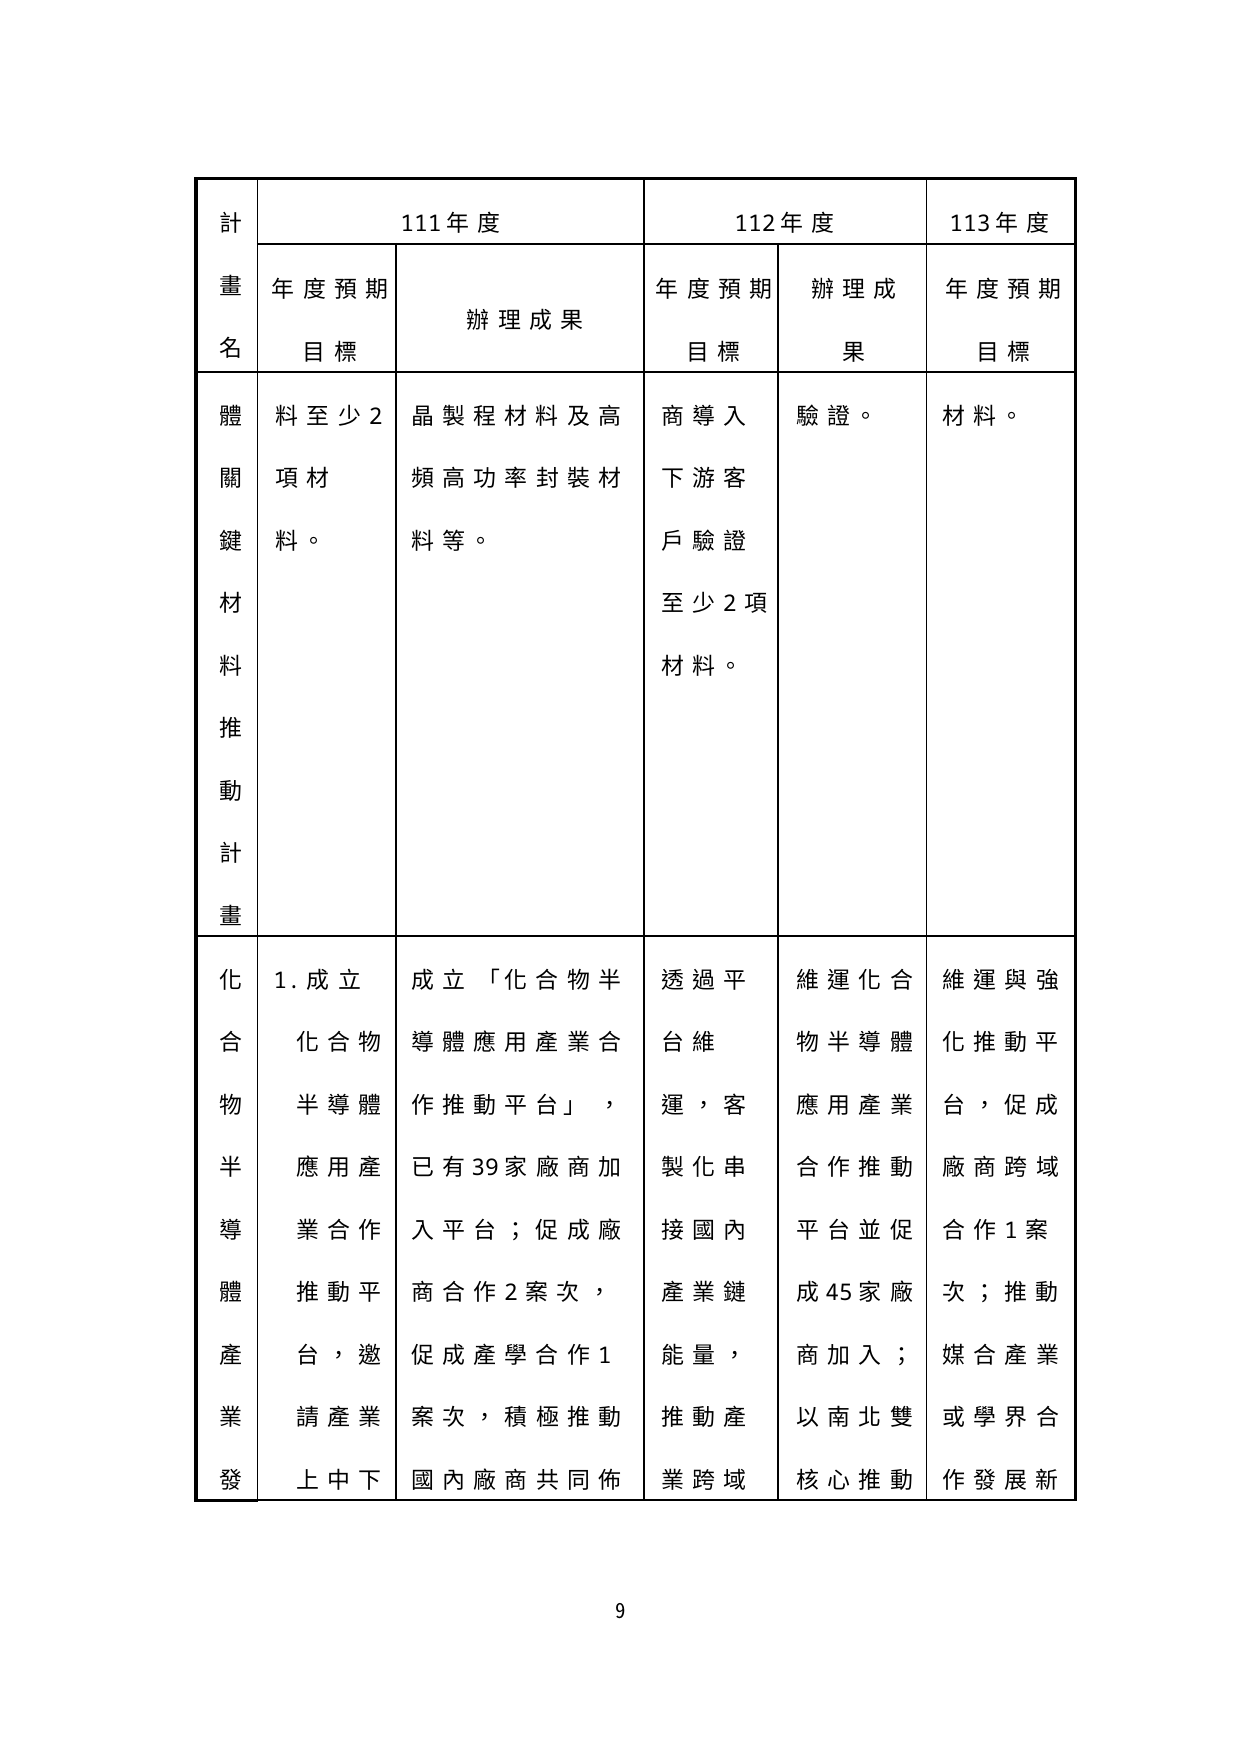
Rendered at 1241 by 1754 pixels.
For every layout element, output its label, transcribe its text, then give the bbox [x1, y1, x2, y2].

table_header 113年度 [927, 180, 1074, 243]
table_cell 年度預期目標 [645, 245, 777, 371]
table_cell 維運化合物半導體應用產業合作推動平台並促成45家廠商加入；以南北雙核心推動 [779, 937, 926, 1499]
table_header 111年度 [258, 180, 643, 243]
table_cell 材料。 [927, 373, 1074, 935]
table_cell 晶製程材料及高頻高功率封裝材料等。 [397, 373, 643, 935]
table_header 計畫名稱 [198, 180, 257, 371]
table_cell 料至少2項材料。 [258, 373, 395, 935]
table_cell 化合物半導體關鍵材料推動計畫 [198, 373, 257, 935]
table_cell 1.成立化合物半導體應用產業合作推動平台，邀請產業上中下 [258, 937, 395, 1499]
table_header 112年度 [645, 180, 926, 243]
table_cell 商導入下游客戶驗證至少2項材料。 [645, 373, 777, 935]
table_cell 年度預期目標 [258, 245, 395, 371]
table_cell 年度預期目標 [927, 245, 1074, 371]
table_cell 化合物半導體產業發展推動計畫 [198, 937, 257, 1499]
table_cell 辦理成果 [779, 245, 926, 371]
table_cell 維運與強化推動平台，促成廠商跨域合作1案次；推動媒合產業或學界合作發展新 [927, 937, 1074, 1499]
table_cell 透過平台維運，客製化串接國內產業鏈能量，推動產業跨域 [645, 937, 777, 1499]
table_cell 驗證。 [779, 373, 926, 935]
table_cell 辦理成果 [397, 245, 643, 371]
table_cell 成立「化合物半導體應用產業合作推動平台」，已有39家廠商加入平台；促成廠商合作2案次，促成產學合作1案次，積極推動國內廠商共同佈 [397, 937, 643, 1499]
